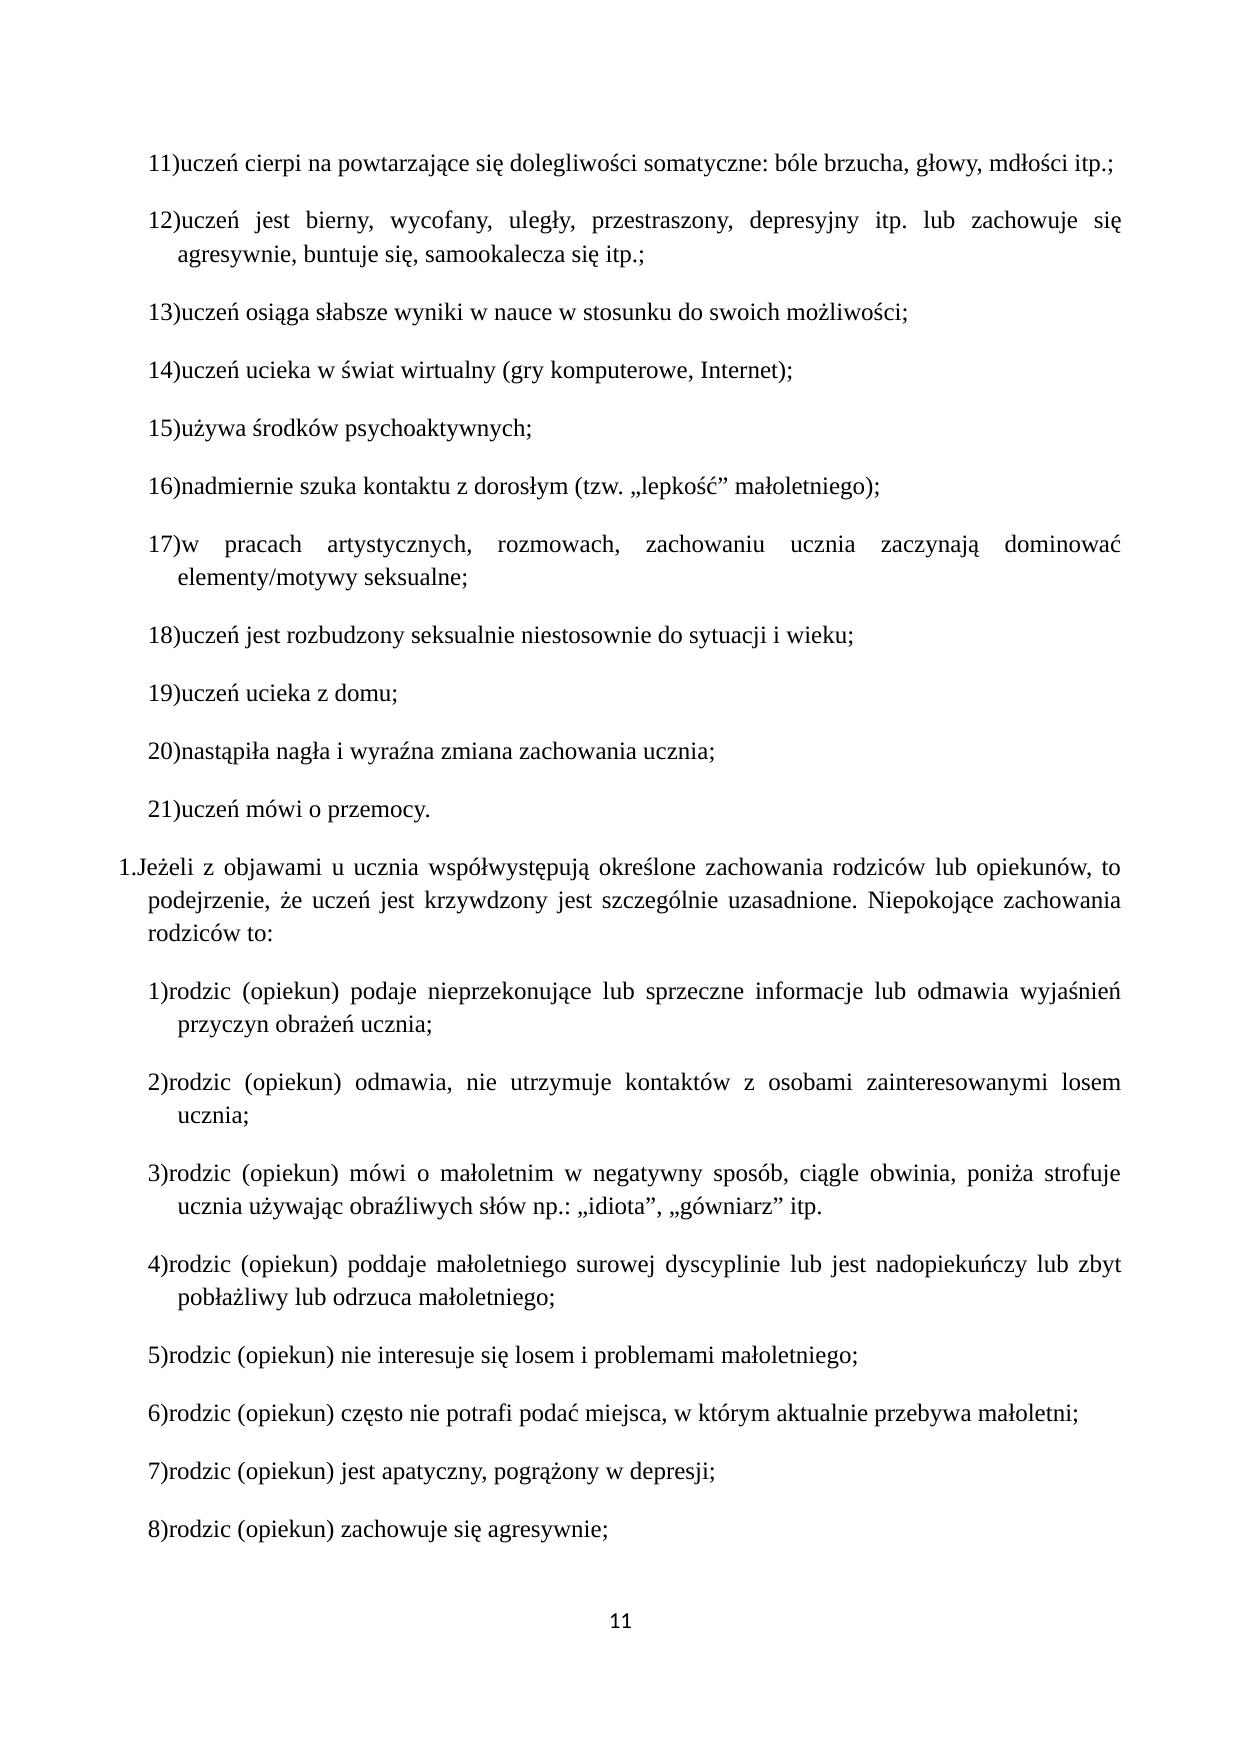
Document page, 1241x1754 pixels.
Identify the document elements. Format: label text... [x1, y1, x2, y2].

list rodzic (opiekun) mówi o małoletnim w negatywny sposób, ciągle obwinia, poniża strofuje ucznia używając obraźliwych słów np.: „idiota”, „gówniarz” itp. [148, 1158, 1122, 1220]
list rodzic (opiekun) jest apatyczny, pogrążony w depresji; [148, 1456, 1122, 1485]
list uczeń cierpi na powtarzające się dolegliwości somatyczne: bóle brzucha, głowy, mdłości itp.; [148, 148, 1122, 176]
list nastąpiła nagła i wyraźna zmiana zachowania ucznia; [148, 736, 1122, 764]
list uczeń mówi o przemocy. [148, 794, 1122, 823]
list w pracach artystycznych, rozmowach, zachowaniu ucznia zaczynają dominować elementy/motywy seksualne; [148, 529, 1122, 591]
list rodzic (opiekun) zachowuje się agresywnie; [148, 1514, 1122, 1543]
list uczeń osiąga słabsze wyniki w nauce w stosunku do swoich możliwości; [148, 297, 1122, 325]
list uczeń jest bierny, wycofany, uległy, przestraszony, depresyjny itp. lub zachowuje się agresywnie, buntuje się, samookalecza się itp.; [148, 206, 1122, 267]
list rodzic (opiekun) odmawia, nie utrzymuje kontaktów z osobami zainteresowanymi losem ucznia; [148, 1067, 1122, 1129]
list rodzic (opiekun) poddaje małoletniego surowej dyscyplinie lub jest nadopiekuńczy lub zbyt pobłażliwy lub odrzuca małoletniego; [148, 1249, 1122, 1311]
list rodzic (opiekun) podaje nieprzekonujące lub sprzeczne informacje lub odmawia wyjaśnień przyczyn obrażeń ucznia; [148, 976, 1122, 1038]
list rodzic (opiekun) nie interesuje się losem i problemami małoletniego; [148, 1340, 1122, 1369]
list używa środków psychoaktywnych; [148, 413, 1122, 441]
list uczeń ucieka z domu; [148, 678, 1122, 707]
list uczeń jest rozbudzony seksualnie niestosownie do sytuacji i wieku; [148, 620, 1122, 648]
list nadmiernie szuka kontaktu z dorosłym (tzw. „lepkość” małoletniego); [148, 471, 1122, 499]
list Jeżeli z objawami u ucznia współwystępują określone zachowania rodziców lub opiekunów, to podejrzenie, że uczeń jest krzywdzony jest szczególnie uzasadnione. Niepokojące zachowania rodziców to: [118, 852, 1122, 947]
list uczeń ucieka w świat wirtualny (gry komputerowe, Internet); [148, 355, 1122, 383]
list rodzic (opiekun) często nie potrafi podać miejsca, w którym aktualnie przebywa małoletni; [148, 1398, 1122, 1427]
